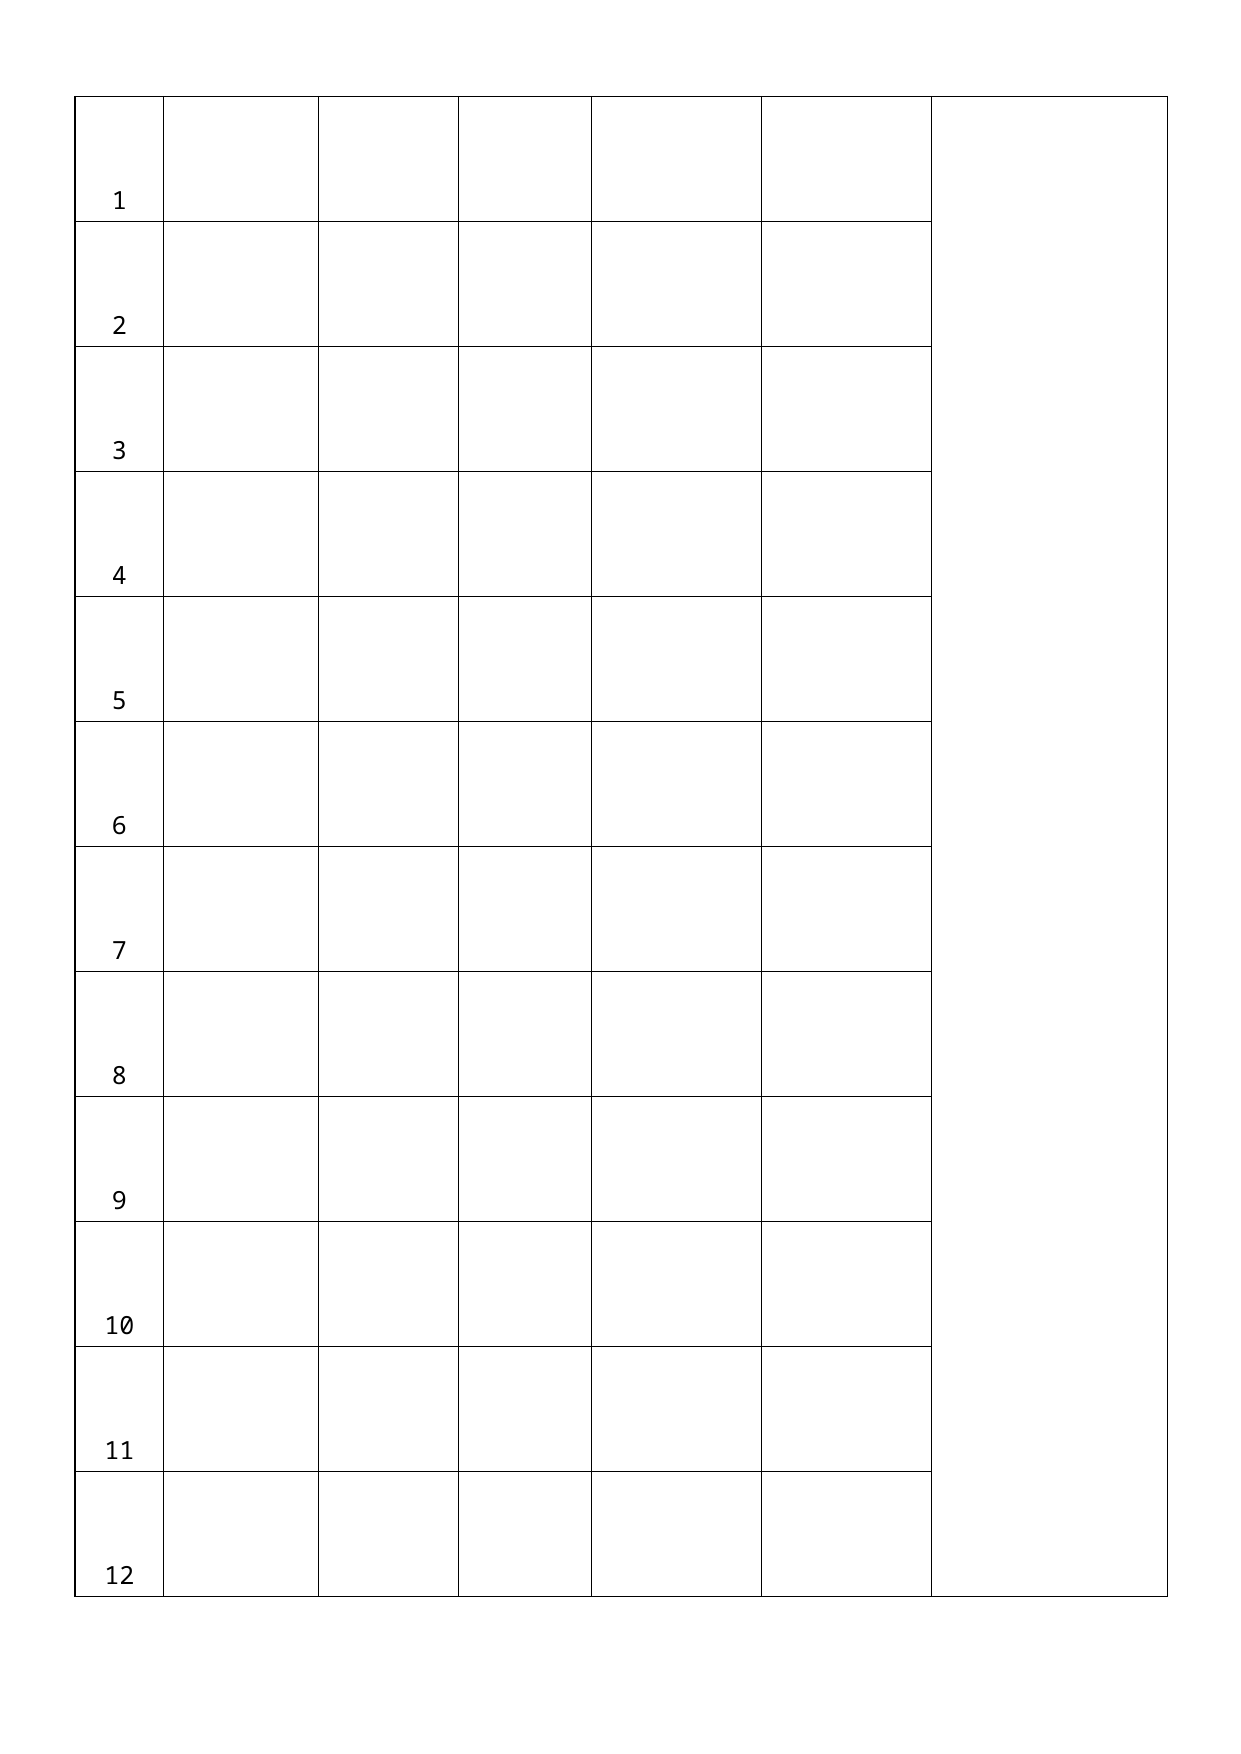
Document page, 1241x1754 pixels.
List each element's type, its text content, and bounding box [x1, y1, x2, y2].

table_cell 5 [76, 597, 163, 721]
table_cell 10 [76, 1222, 163, 1346]
table_cell [762, 1097, 931, 1221]
table_cell [592, 847, 761, 971]
table_cell 7 [76, 847, 163, 971]
table_cell [762, 1472, 931, 1596]
table_cell [762, 972, 931, 1096]
table_cell 4 [76, 472, 163, 596]
table_cell [459, 222, 591, 346]
table_cell [459, 847, 591, 971]
table_cell [164, 972, 318, 1096]
table_cell [319, 722, 458, 846]
table_cell [592, 222, 761, 346]
table_cell 3 [76, 347, 163, 471]
table_cell 11 [76, 1347, 163, 1471]
table_cell [459, 97, 591, 221]
table_cell [319, 1472, 458, 1596]
table_cell [459, 972, 591, 1096]
table_cell [319, 97, 458, 221]
table_cell 2 [76, 222, 163, 346]
table_cell [319, 1097, 458, 1221]
table_cell [762, 222, 931, 346]
table_cell [592, 1222, 761, 1346]
table_cell [592, 722, 761, 846]
table_cell [459, 597, 591, 721]
table_cell [319, 347, 458, 471]
table_cell [592, 1347, 761, 1471]
table_cell [592, 972, 761, 1096]
table_cell [592, 1472, 761, 1596]
table_cell [459, 1222, 591, 1346]
table_cell [762, 722, 931, 846]
table_cell 6 [76, 722, 163, 846]
table_cell [459, 1347, 591, 1471]
table_cell 8 [76, 972, 163, 1096]
table_cell [319, 972, 458, 1096]
table_cell [164, 597, 318, 721]
table_cell [164, 847, 318, 971]
table_cell [319, 1222, 458, 1346]
table_cell [592, 347, 761, 471]
table_cell [164, 472, 318, 596]
table_cell [459, 347, 591, 471]
table_cell [459, 472, 591, 596]
table_cell [164, 722, 318, 846]
table_cell [164, 1472, 318, 1596]
table_cell [319, 597, 458, 721]
table_cell [319, 472, 458, 596]
table_cell 12 [76, 1472, 163, 1596]
table_cell [319, 847, 458, 971]
table_cell [164, 347, 318, 471]
table_cell [164, 1347, 318, 1471]
table_cell [164, 97, 318, 221]
table_cell [762, 472, 931, 596]
table_cell [164, 1097, 318, 1221]
table_cell [164, 1222, 318, 1346]
table_cell [762, 97, 931, 221]
table_cell [762, 847, 931, 971]
table_cell [762, 1222, 931, 1346]
table_cell 9 [76, 1097, 163, 1221]
table_cell [932, 97, 1167, 1596]
table_cell [762, 597, 931, 721]
table_cell [319, 1347, 458, 1471]
table_cell [319, 222, 458, 346]
table_cell [592, 97, 761, 221]
table_cell [762, 347, 931, 471]
table_cell [164, 222, 318, 346]
table_cell [459, 1472, 591, 1596]
table_cell [592, 597, 761, 721]
table_cell [592, 1097, 761, 1221]
table_cell [459, 1097, 591, 1221]
table_cell [592, 472, 761, 596]
table_cell 1 [76, 97, 163, 221]
table_cell [459, 722, 591, 846]
table_cell [762, 1347, 931, 1471]
